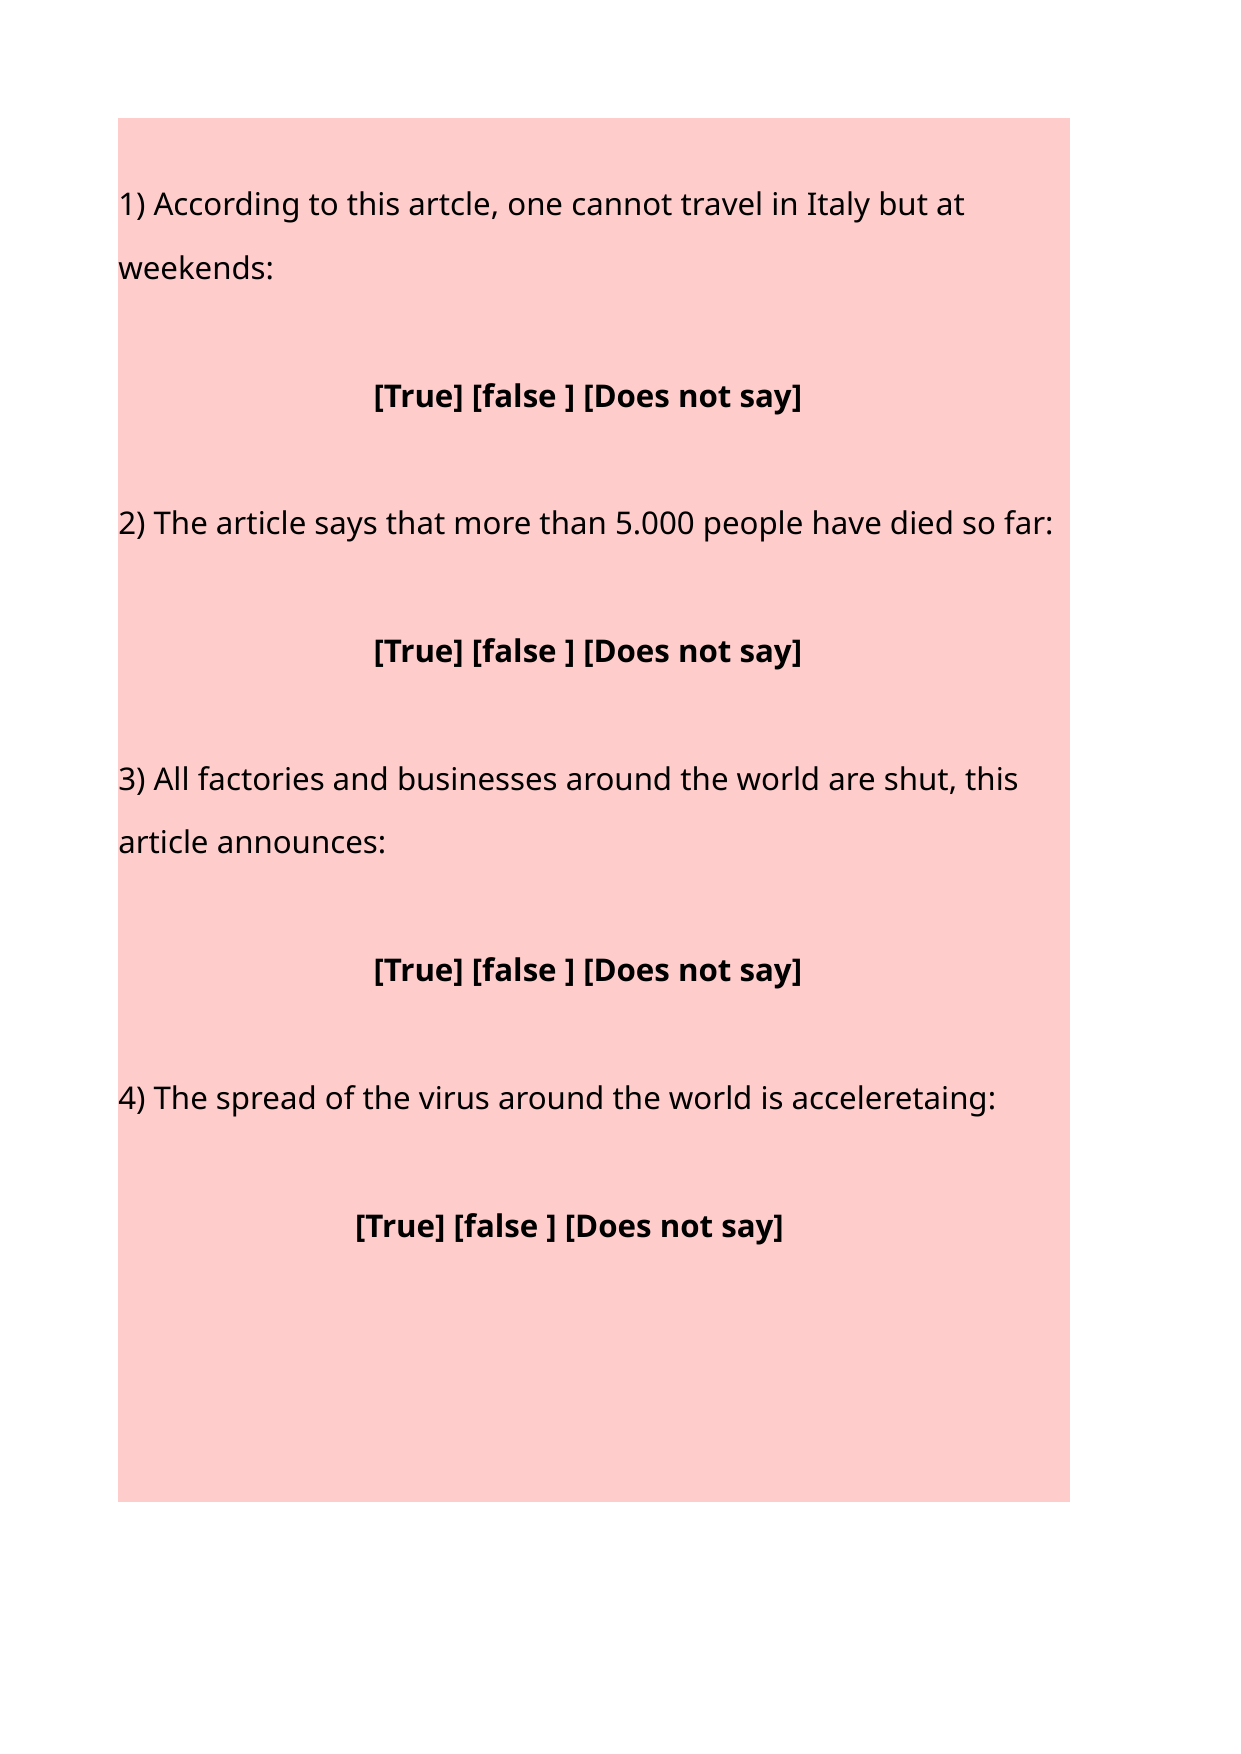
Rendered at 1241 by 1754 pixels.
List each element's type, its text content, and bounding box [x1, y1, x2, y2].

text 3) All factories and businesses around the world are shut, this article announces: [118, 757, 1070, 927]
text 1) According to this artcle, one cannot travel in Italy but at weekends: [118, 182, 1070, 352]
text [True] [false ] [Does not say] [118, 373, 1070, 480]
text 4) The spread of the virus around the world is acceleretaing: [True] [false ] [Does not say] [118, 1076, 1070, 1246]
text [True] [false ] [Does not say] [118, 629, 1070, 735]
text 2) The article says that more than 5.000 people have died so far: [118, 501, 1070, 608]
text [True] [false ] [Does not say] [118, 948, 1070, 991]
